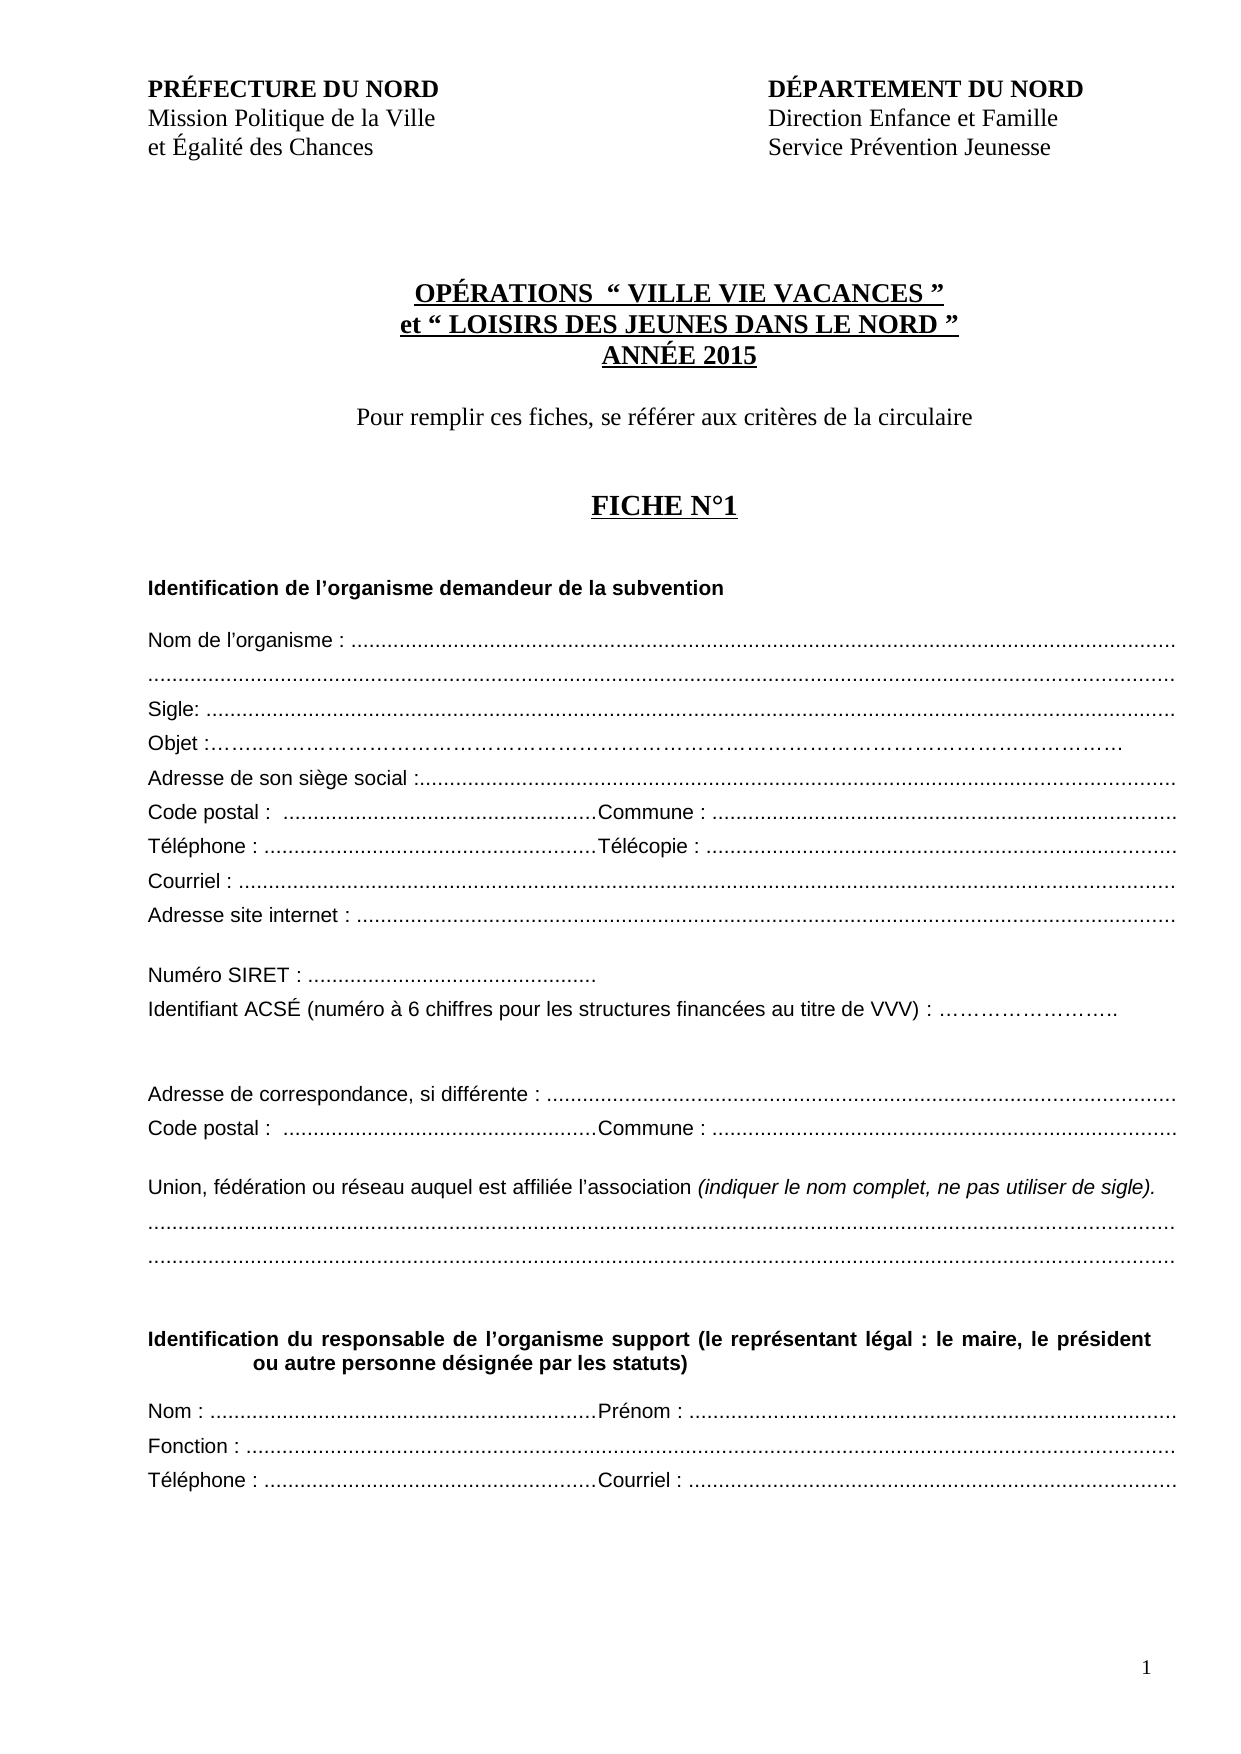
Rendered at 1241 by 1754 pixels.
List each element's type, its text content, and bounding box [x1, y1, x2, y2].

text et “ LOISIRS DES JEUNES DANS LE NORD ” [148, 308, 1211, 339]
text Nom : Prénom : [148, 1399, 1198, 1423]
text ANNÉE 2015 [148, 339, 1211, 370]
text Adresse site internet : [148, 903, 1198, 927]
text Téléphone : Courriel : [148, 1468, 1198, 1492]
text et Égalité des Chances Service Prévention Jeunesse [148, 132, 1181, 161]
text Numéro SIRET : [148, 963, 1198, 987]
subtitle Identification de l’organisme demandeur de la subvention [148, 576, 1152, 600]
text Nom de l’organisme : [148, 627, 1198, 652]
text Code postal : Commune : [148, 1116, 1198, 1140]
subtitle PRÉFECTURE DU NORD DÉPARTEMENT DU NORD [148, 74, 1181, 103]
text Identifiant ACSÉ (numéro à 6 chiffres pour les structures financées au titre de VVV) : …………………….. [148, 997, 1198, 1021]
text Mission Politique de la Ville Direction Enfance et Famille [148, 103, 1181, 132]
text Union, fédération ou réseau auquel est affiliée l’association (indiquer le nom complet, ne pas utiliser de sigle). [148, 1175, 1198, 1199]
text Courriel : [148, 869, 1198, 893]
text Objet :……..…………………………………………………………………………………………………………… [148, 731, 1198, 755]
text Fonction : [148, 1433, 1198, 1458]
text FICHE N°1 [148, 489, 1181, 522]
text Sigle: [148, 696, 1198, 721]
text OPÉRATIONS “ VILLE VIE VACANCES ” [148, 277, 1211, 308]
subtitle Identification du responsable de l’organisme support (le représentant légal : le maire, le président ou autre personne désignée par les statuts) [148, 1327, 1152, 1375]
text Code postal : Commune : [148, 800, 1198, 824]
text Adresse de son siège social : [148, 765, 1198, 789]
text Adresse de correspondance, si différente : [148, 1081, 1198, 1106]
text Pour remplir ces fiches, se référer aux critères de la circulaire [148, 401, 1181, 431]
text Téléphone : Télécopie : [148, 834, 1198, 858]
